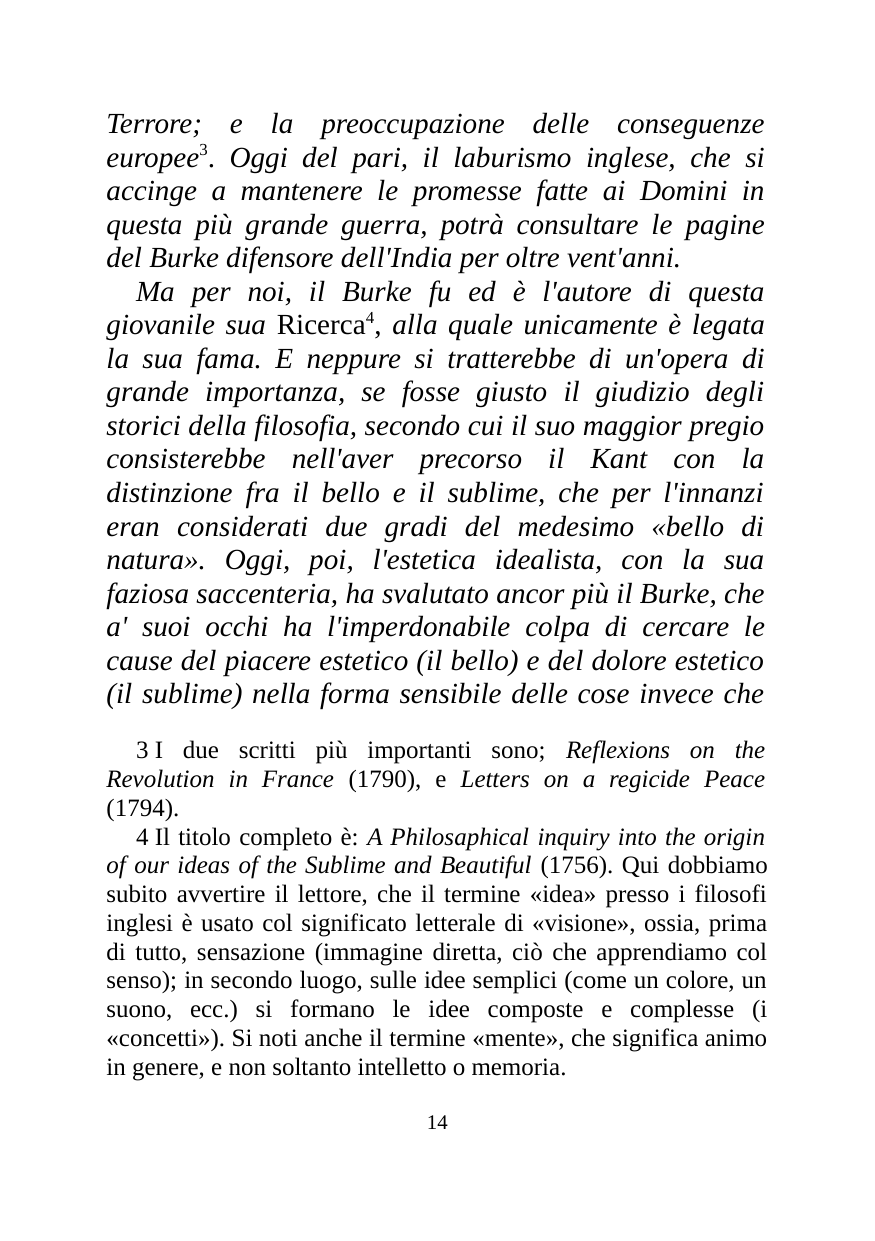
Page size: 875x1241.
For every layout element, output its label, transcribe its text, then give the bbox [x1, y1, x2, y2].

text I due scritti più importanti sono; Reflexions on the Revolution in France (1790), e Letters on a regicide Peace (1794). [106, 735, 768, 822]
text Terrore; e la preoccupazione delle conseguenze europee. Oggi del pari, il laburismo inglese, che si accinge a mantenere le promesse fatte ai Domini in questa più grande guerra, potrà consultare le pagine del Burke difensore dell'India per oltre vent'anni. [106, 106, 768, 274]
text Il titolo completo è: A Philosaphical inquiry into the origin of our ideas of the Sublime and Beautiful (1756). Qui dobbiamo subito avvertire il lettore, che il termine «idea» presso i filosofi inglesi è usato col significato letterale di «visione», ossia, prima di tutto, sensazione (immagine diretta, ciò che apprendiamo col senso); in secondo luogo, sulle idee semplici (come un colore, un suono, ecc.) si formano le idee composte e complesse (i «concetti»). Si noti anche il termine «mente», che significa animo in genere, e non soltanto intelletto o memoria. [106, 822, 768, 1080]
text Ma per noi, il Burke fu ed è l'autore di questa giovanile sua Ricerca, alla quale unicamente è legata la sua fama. E neppure si tratterebbe di un'opera di grande importanza, se fosse giusto il giudizio degli storici della filosofia, secondo cui il suo maggior pregio consisterebbe nell'aver precorso il Kant con la distinzione fra il bello e il sublime, che per l'innanzi eran considerati due gradi del medesimo «bello di natura». Oggi, poi, l'estetica idealista, con la sua faziosa saccenteria, ha svalutato ancor più il Burke, che a' suoi occhi ha l'imperdonabile colpa di cercare le cause del piacere estetico (il bello) e del dolore estetico (il sublime) nella forma sensibile delle cose invece che [106, 274, 768, 710]
